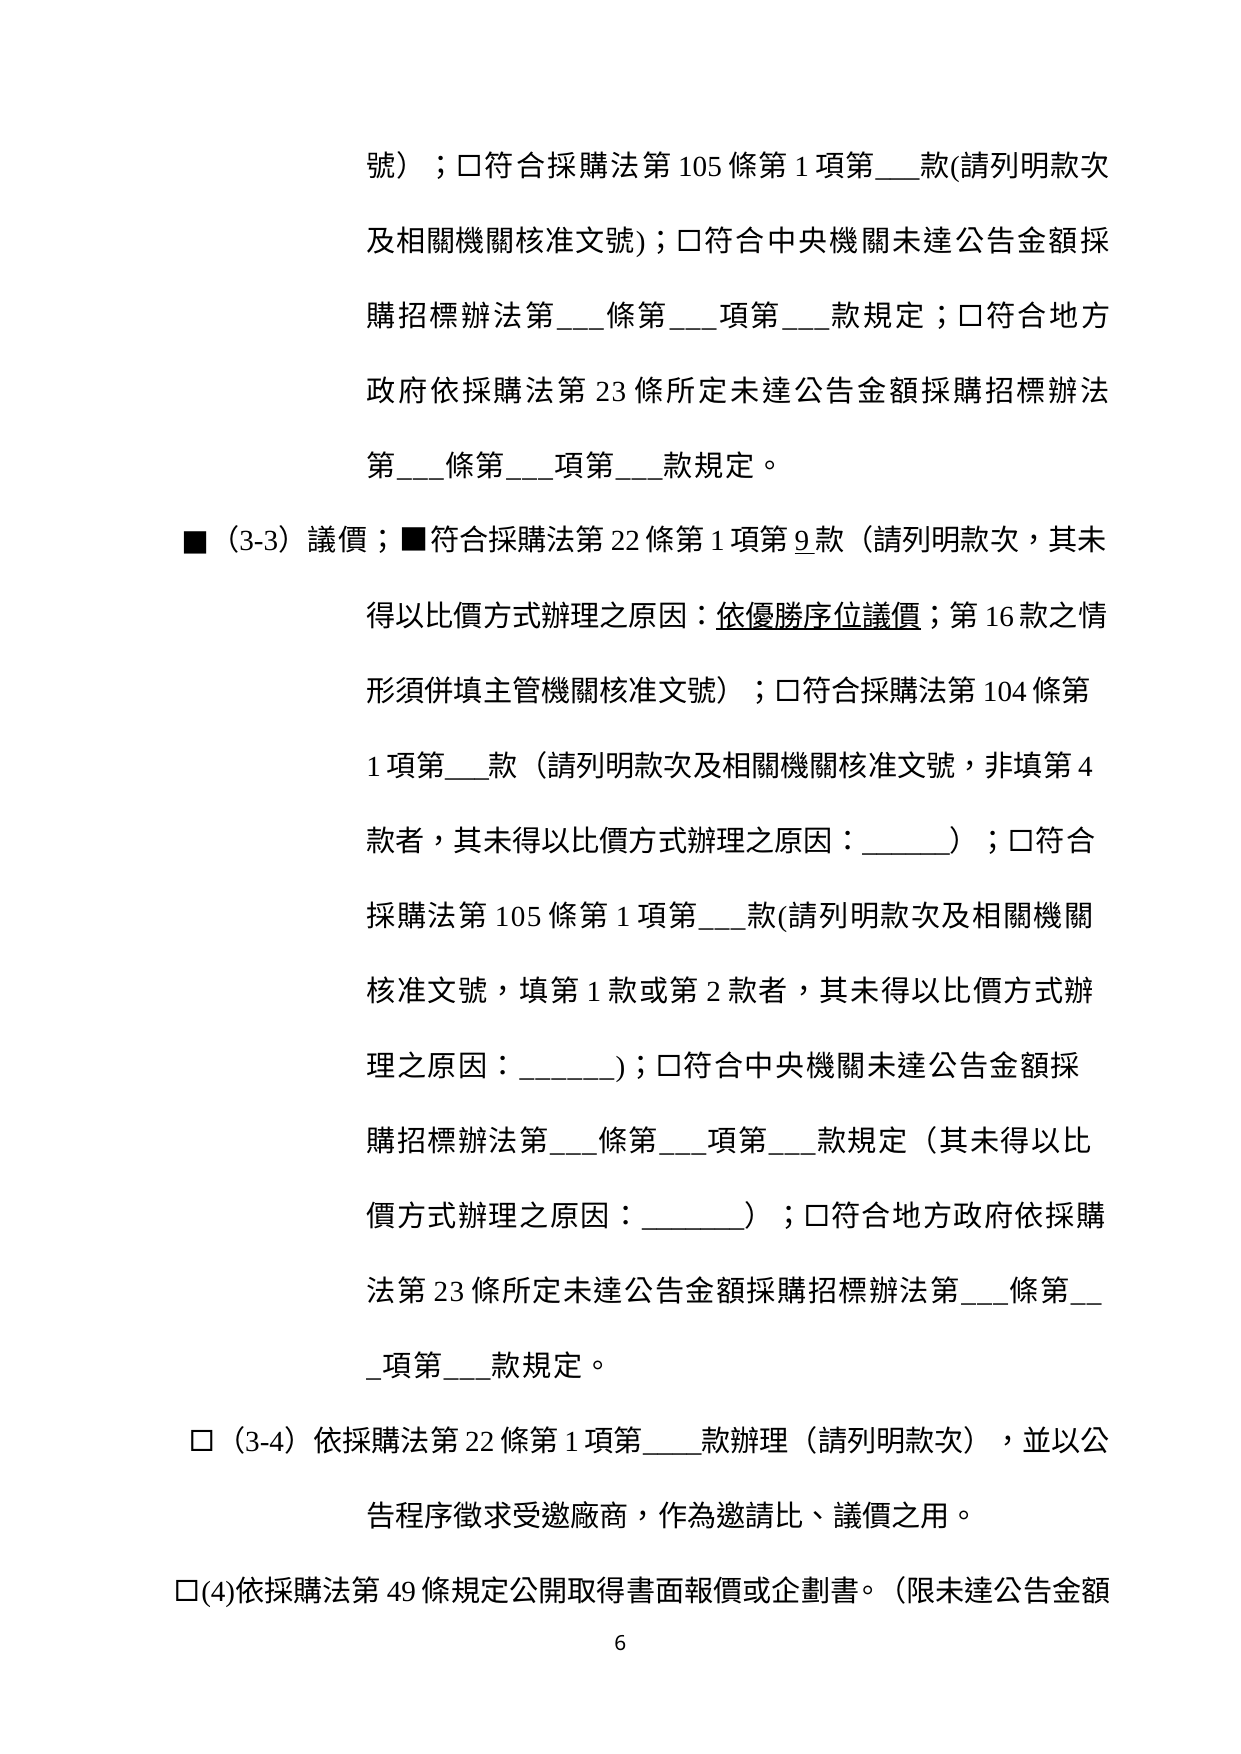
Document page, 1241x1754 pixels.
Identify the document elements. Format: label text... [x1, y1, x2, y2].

text （3-2）比價；經前次公告招標結果，無廠商投標或無合格標，且符合採購法施行細則第22條第1項規定無廠商異議或申訴在處理中者，依採購法第22條第1項第1款規定，不另公告招標，並依採購法施行細則第23條之1第1項規定，邀請過去表現優良之2家以上廠商以比價方式辦理；符合採購法第22條第1項第___款（請列明款次，第16款之情形須併填主管機關核准文號）；符合採購法第104條第1項但書第___款（請列明款次及相關機關核准文號）；符合採購法第105條第1項第___款(請列明款次及相關機關核准文號)；符合中央機關未達公告金額採購招標辦法第___條第___項第___款規定；符合地方政府依採購法第23條所定未達公告金額採購招標辦法第___條第___項第___款規定。 [130, 126, 1110, 501]
text ■（3-3）議價；■符合採購法第22條第1項第9款（請列明款次，其未得以比價方式辦理之原因：依優勝序位議價；第16款之情形須併填主管機關核准文號）；符合採購法第104條第1項第___款（請列明款次及相關機關核准文號，非填第4款者，其未得以比價方式辦理之原因：______）；符合採購法第105條第1項第___款(請列明款次及相關機關核准文號，填第1款或第2款者，其未得以比價方式辦理之原因：______)；符合中央機關未達公告金額採購招標辦法第___條第___項第___款規定（其未得以比價方式辦理之原因：_______）；符合地方政府依採購法第23條所定未達公告金額採購招標辦法第___條第___項第___款規定。 [130, 501, 1110, 1401]
text （3-4）依採購法第22條第1項第____款辦理（請列明款次），並以公告程序徵求受邀廠商，作為邀請比、議價之用。 [130, 1401, 1110, 1551]
text (4)依採購法第49條規定公開取得書面報價或企劃書。（限未達公告金額 [130, 1551, 1110, 1626]
